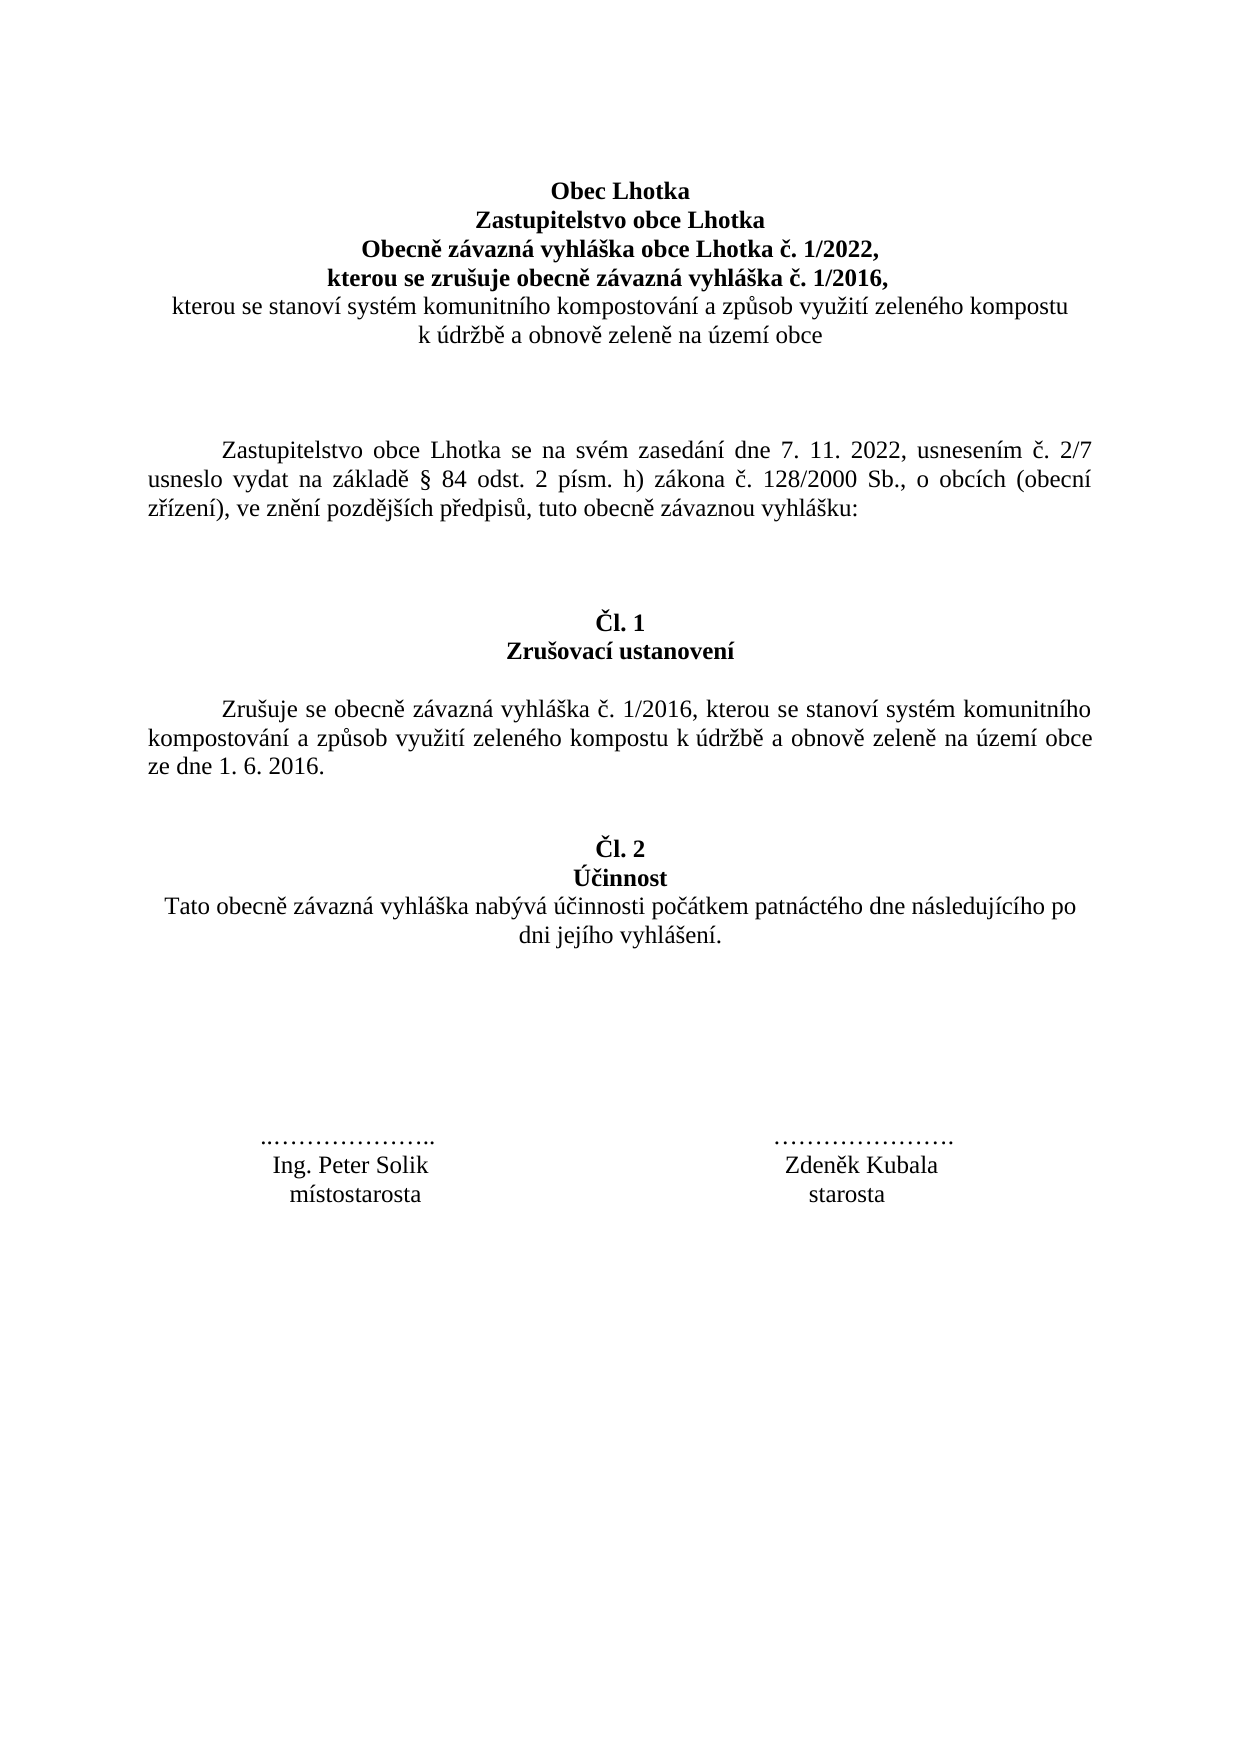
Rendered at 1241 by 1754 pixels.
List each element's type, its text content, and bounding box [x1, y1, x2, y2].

text Čl. 2 [148, 834, 1093, 863]
text Zastupitelstvo obce Lhotka se na svém zasedání dne 7. 11. 2022, usnesením č. 2/7 usneslo vydat na základě § 84 odst. 2 písm. h) zákona č. 128/2000 Sb., o obcích (obecní zřízení), ve znění pozdějších předpisů, tuto obecně závaznou vyhlášku: [148, 435, 1093, 521]
text ..……………….. …………………. [148, 1121, 1093, 1150]
text Účinnost [148, 863, 1093, 891]
text Zastupitelstvo obce Lhotka [148, 205, 1093, 234]
text kterou se stanoví systém komunitního kompostování a způsob využití zeleného kompostu k údržbě a obnově zeleně na území obce [148, 291, 1093, 349]
text Zrušuje se obecně závazná vyhláška č. 1/2016, kterou se stanoví systém komunitního kompostování a způsob využití zeleného kompostu k údržbě a obnově zeleně na území obce ze dne 1. 6. 2016. [148, 694, 1093, 780]
text kterou se zrušuje obecně závazná vyhláška č. 1/2016, [148, 263, 1093, 291]
text Ing. Peter Solik Zdeněk Kubala [148, 1150, 1093, 1179]
subtitle Čl. 1 [148, 608, 1093, 636]
text Zrušovací ustanovení [148, 636, 1093, 665]
text Obec Lhotka [148, 176, 1093, 205]
text Obecně závazná vyhláška obce Lhotka č. 1/2022, [148, 234, 1093, 263]
text místostarosta starosta [148, 1179, 1093, 1208]
text Tato obecně závazná vyhláška nabývá účinnosti počátkem patnáctého dne následujícího po dni jejího vyhlášení. [148, 891, 1093, 949]
